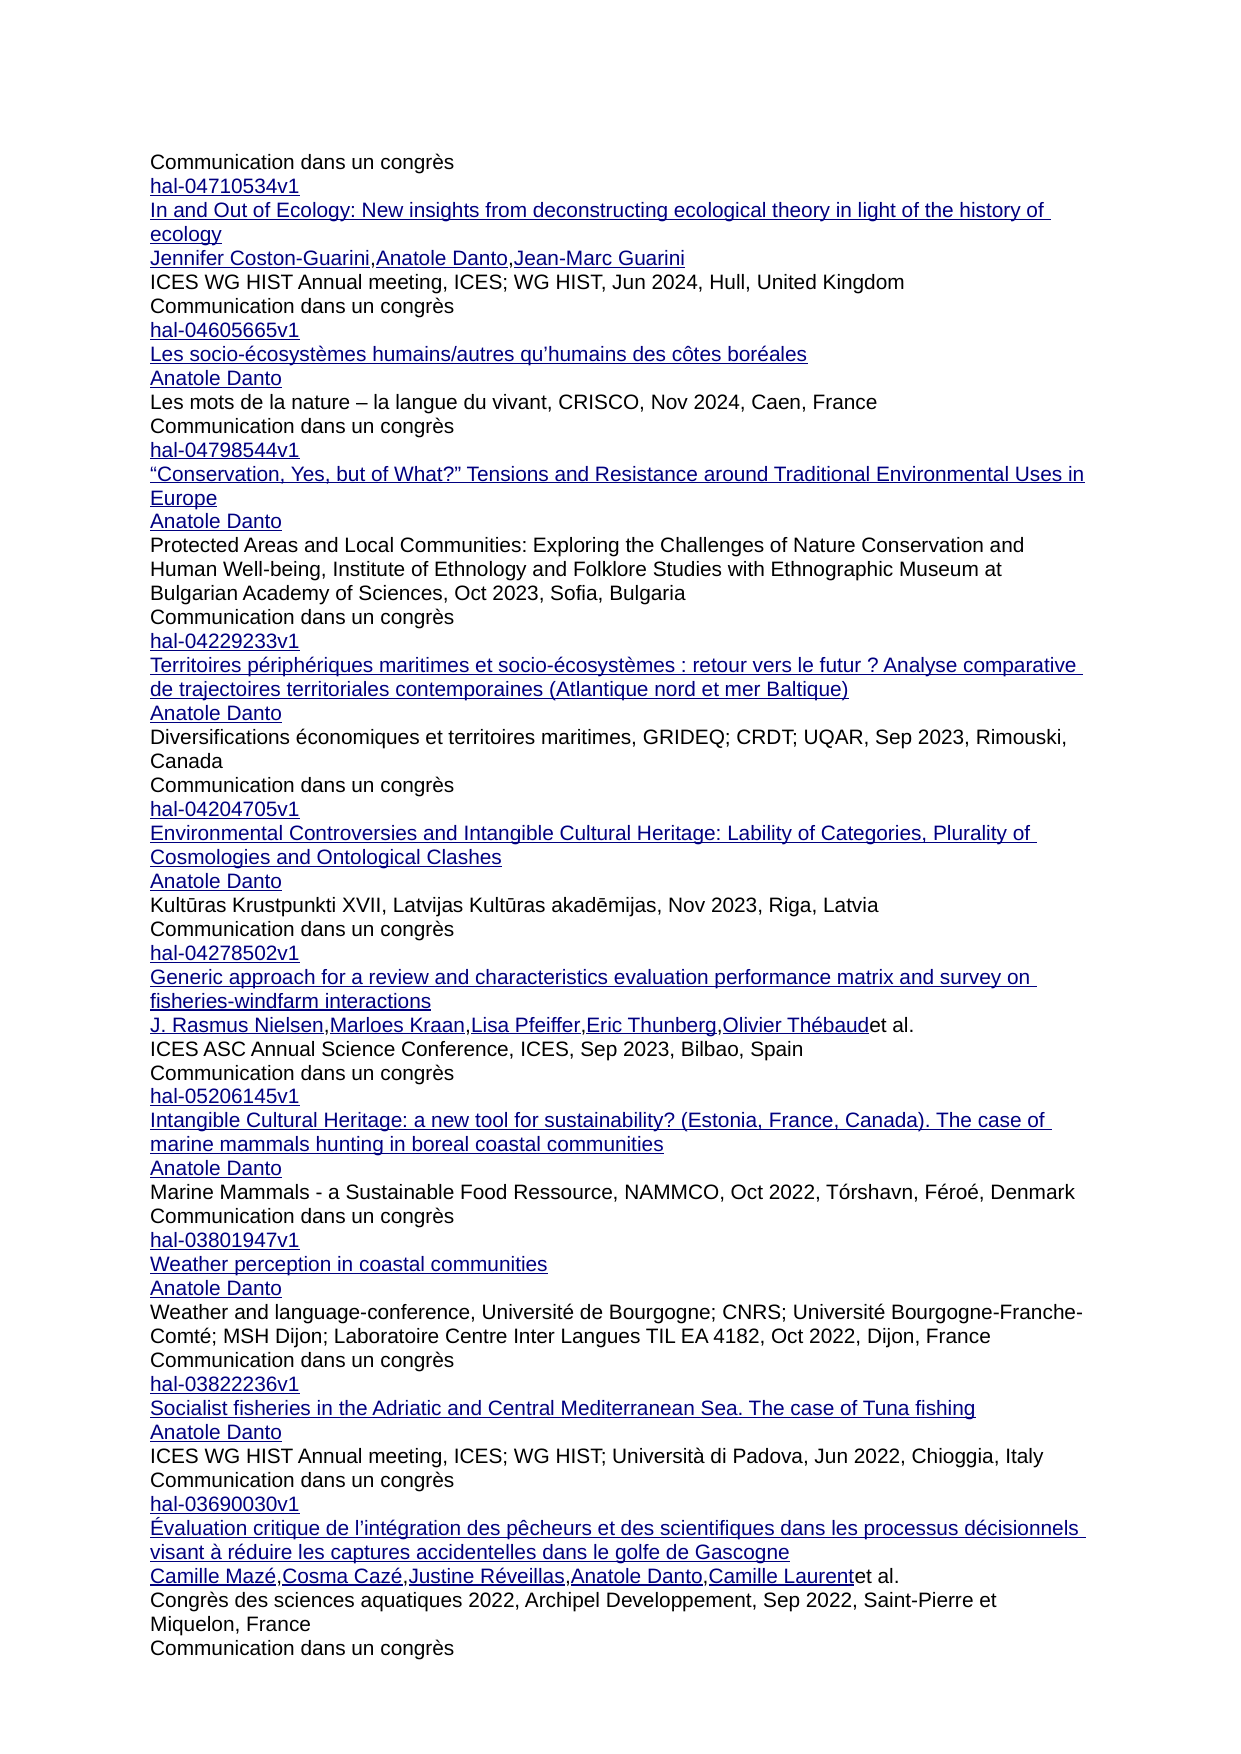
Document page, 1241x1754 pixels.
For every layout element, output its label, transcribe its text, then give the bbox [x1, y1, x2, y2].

table_cell Intangible Cultural Heritage: a new tool for sustainability? (Estonia, France, Canada). The case of marine mammals hunting in boreal coastal communities Anatole Danto Marine Mammals - a Sustainable Food Ressource, NAMMCO, Oct 2022, Tórshavn, Féroé, Denmark Communication dans un congrès hal-03801947v1 [150, 1108, 1090, 1252]
table_cell Territoires périphériques maritimes et socio-écosystèmes : retour vers le futur ? Analyse comparative de trajectoires territoriales contemporaines (Atlantique nord et mer Baltique) Anatole Danto Diversifications économiques et territoires maritimes, GRIDEQ; CRDT; UQAR, Sep 2023, Rimouski, Canada Communication dans un congrès hal-04204705v1 [150, 653, 1090, 821]
table_cell In and Out of Ecology: New insights from deconstructing ecological theory in light of the history of ecology Jennifer Coston-Guarini,Anatole Danto,Jean-Marc Guarini ICES WG HIST Annual meeting, ICES; WG HIST, Jun 2024, Hull, United Kingdom Communication dans un congrès hal-04605665v1 [150, 198, 1090, 342]
table_cell Generic approach for a review and characteristics evaluation performance matrix and survey on fisheries-windfarm interactions J. Rasmus Nielsen,Marloes Kraan,Lisa Pfeiffer,Eric Thunberg,Olivier Thébaudet al. ICES ASC Annual Science Conference, ICES, Sep 2023, Bilbao, Spain Communication dans un congrès hal-05206145v1 [150, 965, 1090, 1108]
table_cell Évaluation critique de l’intégration des pêcheurs et des scientifiques dans les processus décisionnels visant à réduire les captures accidentelles dans le golfe de Gascogne Camille Mazé,Cosma Cazé,Justine Réveillas,Anatole Danto,Camille Laurentet al. Congrès des sciences aquatiques 2022, Archipel Developpement, Sep 2022, Saint-Pierre et Miquelon, France Communication dans un congrès [150, 1516, 1090, 1659]
table_cell Weather perception in coastal communities Anatole Danto Weather and language-conference, Université de Bourgogne; CNRS; Université Bourgogne-Franche-Comté; MSH Dijon; Laboratoire Centre Inter Langues TIL EA 4182, Oct 2022, Dijon, France Communication dans un congrès hal-03822236v1 [150, 1252, 1090, 1396]
table_cell Socialist fisheries in the Adriatic and Central Mediterranean Sea. The case of Tuna fishing Anatole Danto ICES WG HIST Annual meeting, ICES; WG HIST; Università di Padova, Jun 2022, Chioggia, Italy Communication dans un congrès hal-03690030v1 [150, 1396, 1090, 1516]
table_cell Communication dans un congrès hal-04710534v1 [150, 150, 1090, 198]
table_cell Les socio-écosystèmes humains/autres qu’humains des côtes boréales Anatole Danto Les mots de la nature – la langue du vivant, CRISCO, Nov 2024, Caen, France Communication dans un congrès hal-04798544v1 [150, 342, 1090, 461]
table_cell Environmental Controversies and Intangible Cultural Heritage: Lability of Categories, Plurality of Cosmologies and Ontological Clashes Anatole Danto Kultūras Krustpunkti XVII, Latvijas Kultūras akadēmijas, Nov 2023, Riga, Latvia Communication dans un congrès hal-04278502v1 [150, 821, 1090, 964]
table_cell “Conservation, Yes, but of What?” Tensions and Resistance around Traditional Environmental Uses in Europe Anatole Danto Protected Areas and Local Communities: Exploring the Challenges of Nature Conservation and Human Well-being, Institute of Ethnology and Folklore Studies with Ethnographic Museum at Bulgarian Academy of Sciences, Oct 2023, Sofia, Bulgaria Communication dans un congrès hal-04229233v1 [150, 461, 1090, 653]
